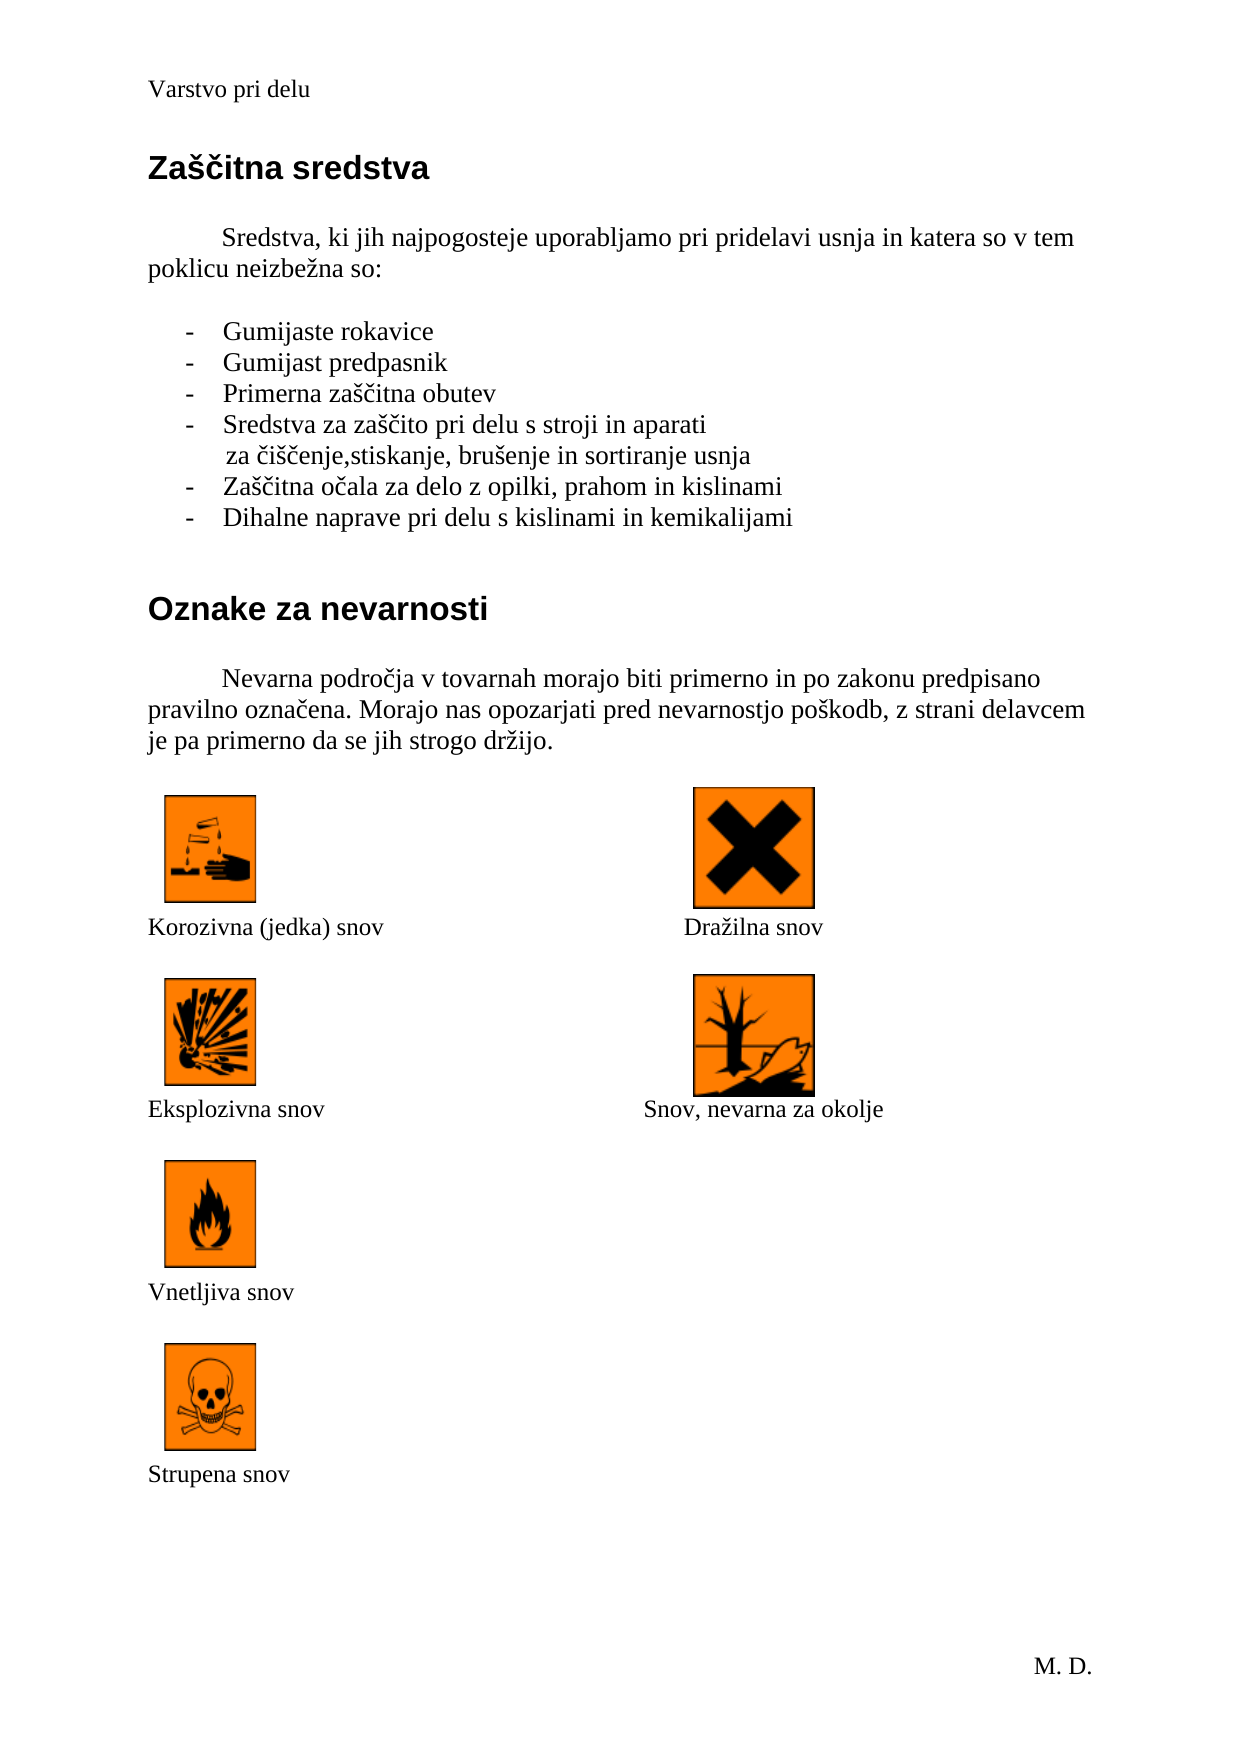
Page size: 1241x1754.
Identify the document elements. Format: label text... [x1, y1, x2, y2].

text za čiščenje,stiskanje, brušenje in sortiranje usnja [185, 439, 1092, 470]
list Sredstva za zaščito pri delu s stroji in aparati [185, 408, 1092, 439]
text Strupena snov [148, 1334, 1092, 1488]
list Dihalne naprave pri delu s kislinami in kemikalijami [185, 501, 1092, 533]
list Gumijast predpasnik [185, 346, 1092, 377]
list Zaščitna očala za delo z opilki, prahom in kislinami [185, 470, 1092, 501]
picture [164, 1160, 257, 1268]
text Korozivna (jedka) snov Dražilna snov [148, 785, 1092, 941]
subtitle Oznake za nevarnosti [148, 589, 1092, 627]
picture [164, 795, 257, 903]
list Gumijaste rokavice [185, 314, 1092, 346]
text Eksplozivna snov Snov, nevarna za okolje [148, 969, 1092, 1123]
text Nevarna področja v tovarnah morajo biti primerno in po zakonu predpisano pravilno označena. Morajo nas opozarjati pred nevarnostjo poškodb, z strani delavcem je pa primerno da se jih strogo držijo. [148, 662, 1092, 756]
subtitle Zaščitna sredstva [148, 148, 1092, 186]
list Primerna zaščitna obutev [185, 377, 1092, 408]
text Vnetljiva snov [148, 1152, 1092, 1306]
text Sredstva, ki jih najpogosteje uporabljamo pri pridelavi usnja in katera so v tem poklicu neizbežna so: [148, 221, 1092, 283]
picture [164, 978, 257, 1086]
picture [693, 787, 815, 909]
picture [164, 1343, 257, 1451]
picture [693, 974, 815, 1097]
